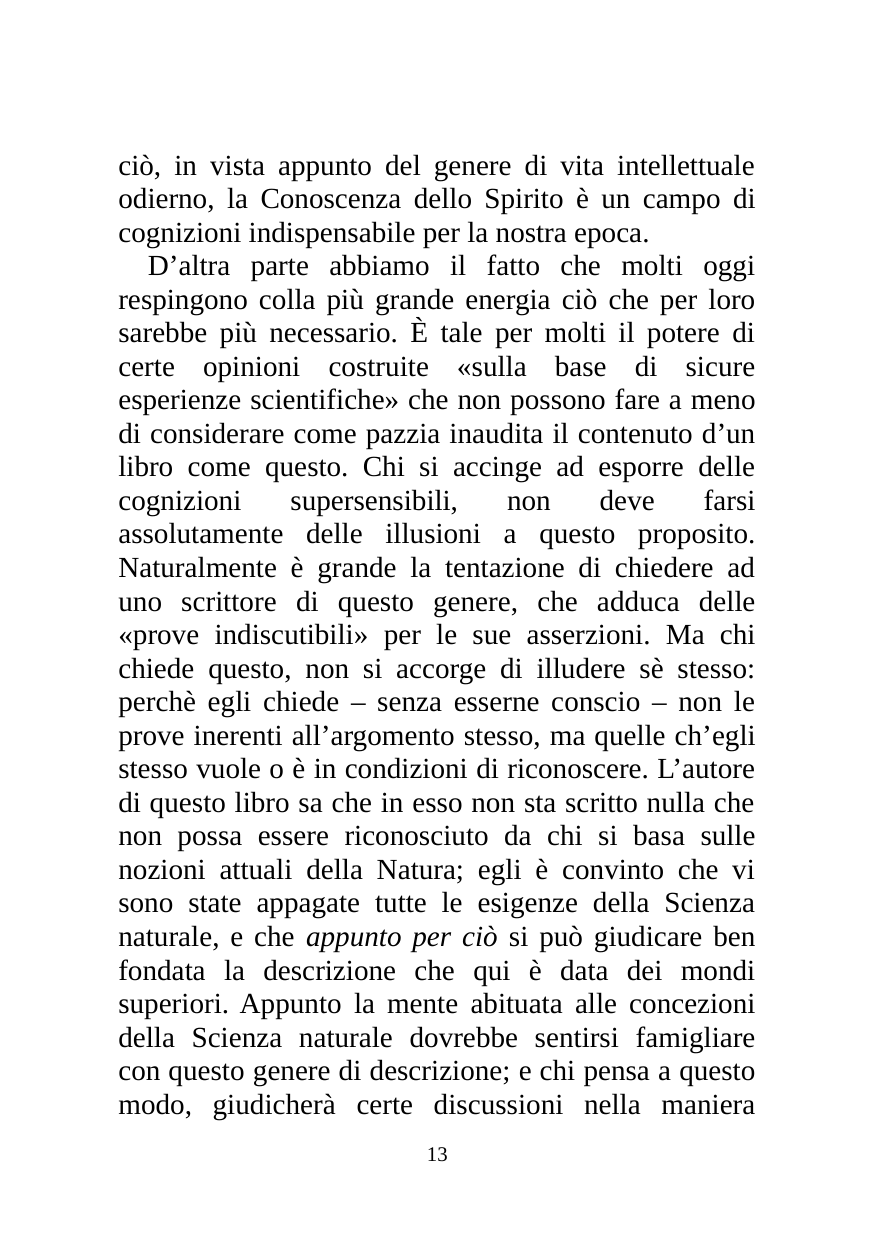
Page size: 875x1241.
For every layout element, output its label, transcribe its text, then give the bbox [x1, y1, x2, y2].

text D’altra parte abbiamo il fatto che molti oggi respingono colla più grande energia ciò che per loro sarebbe più necessario. È tale per molti il potere di certe opinioni costruite «sulla base di sicure esperienze scientifiche» che non possono fare a meno di considerare come pazzia inaudita il contenuto d’un libro come questo. Chi si accinge ad esporre delle cognizioni supersensibili, non deve farsi assolutamente delle illusioni a questo proposito. Naturalmente è grande la tentazione di chiedere ad uno scrittore di questo genere, che adduca delle «prove indiscutibili» per le sue asserzioni. Ma chi chiede questo, non si accorge di illudere sè stesso: perchè egli chiede – senza esserne conscio – non le prove inerenti all’argomento stesso, ma quelle ch’egli stesso vuole o è in condizioni di riconoscere. L’autore di questo libro sa che in esso non sta scritto nulla che non possa essere riconosciuto da chi si basa sulle nozioni attuali della Natura; egli è convinto che vi sono state appagate tutte le esigenze della Scienza naturale, e che appunto per ciò si può giudicare ben fondata la descrizione che qui è data dei mondi superiori. Appunto la mente abituata alle concezioni della Scienza naturale dovrebbe sentirsi famigliare con questo genere di descrizione; e chi pensa a questo modo, giudicherà certe discussioni nella maniera [118, 248, 756, 1120]
text ciò, in vista appunto del genere di vita intellettuale odierno, la Conoscenza dello Spirito è un campo di cognizioni indispensabile per la nostra epoca. [118, 148, 756, 248]
